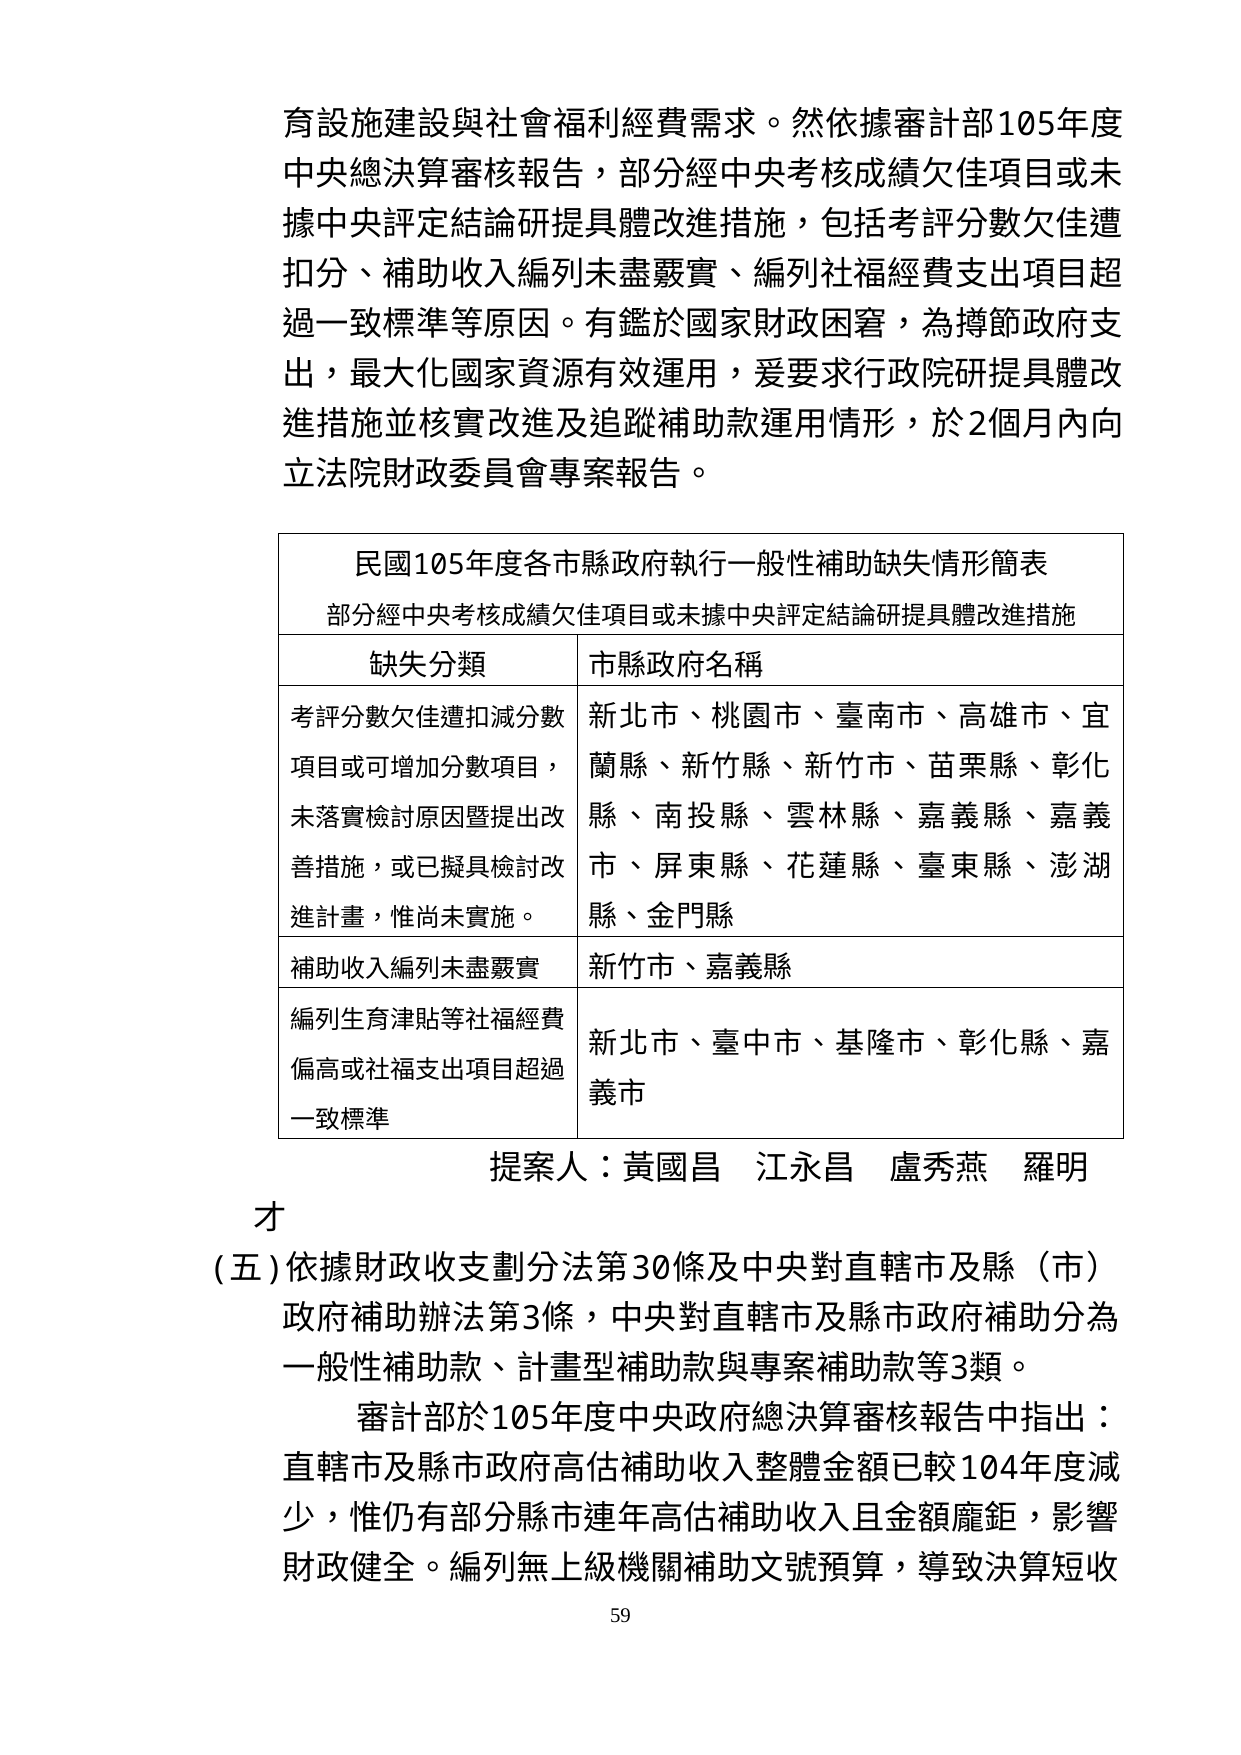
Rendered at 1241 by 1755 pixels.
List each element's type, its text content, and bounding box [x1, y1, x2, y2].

table_cell 市縣政府名稱 [578, 635, 1123, 685]
table_header 民國105年度各市縣政府執行一般性補助缺失情形簡表 部分經中央考核成績欠佳項目或未據中央評定結論研提具體改進措施 [279, 534, 1123, 634]
table_cell 補助收入編列未盡覈實 [279, 937, 577, 987]
table_cell 編列生育津貼等社福經費偏高或社福支出項目超過一致標準 [279, 988, 577, 1138]
text 提案人：黃國昌 江永昌 盧秀燕 羅明才 [253, 1139, 1120, 1239]
table_cell 新北市、桃園市、臺南市、高雄市、宜蘭縣、新竹縣、新竹市、苗栗縣、彰化縣、南投縣、雲林縣、嘉義縣、嘉義市、屏東縣、花蓮縣、臺東縣、澎湖縣、金門縣 [578, 686, 1123, 936]
text 育設施建設與社會福利經費需求。然依據審計部105年度中央總決算審核報告，部分經中央考核成績欠佳項目或未據中央評定結論研提具體改進措施，包括考評分數欠佳遭扣分、補助收入編列未盡覈實、編列社福經費支出項目超過一致標準等原因。有鑑於國家財政困窘，為撙節政府支出，最大化國家資源有效運用，爰要求行政院研提具體改進措施並核實改進及追蹤補助款運用情形，於2個月內向立法院財政委員會專案報告。 [223, 96, 1124, 496]
table_cell 缺失分類 [279, 635, 577, 685]
table_cell 新北市、臺中市、基隆市、彰化縣、嘉義市 [578, 988, 1123, 1138]
text (五)依據財政收支劃分法第30條及中央對直轄市及縣（市）政府補助辦法第3條，中央對直轄市及縣市政府補助分為一般性補助款、計畫型補助款與專案補助款等3類。 [208, 1239, 1120, 1389]
table_cell 新竹市、嘉義縣 [578, 937, 1123, 987]
text 審計部於105年度中央政府總決算審核報告中指出：直轄市及縣市政府高估補助收入整體金額已較104年度減少，惟仍有部分縣市連年高估補助收入且金額龐鉅，影響財政健全。編列無上級機關補助文號預算，導致決算短收 [282, 1389, 1120, 1589]
table_cell 考評分數欠佳遭扣減分數項目或可增加分數項目，未落實檢討原因暨提出改善措施，或已擬具檢討改進計畫，惟尚未實施。 [279, 686, 577, 936]
